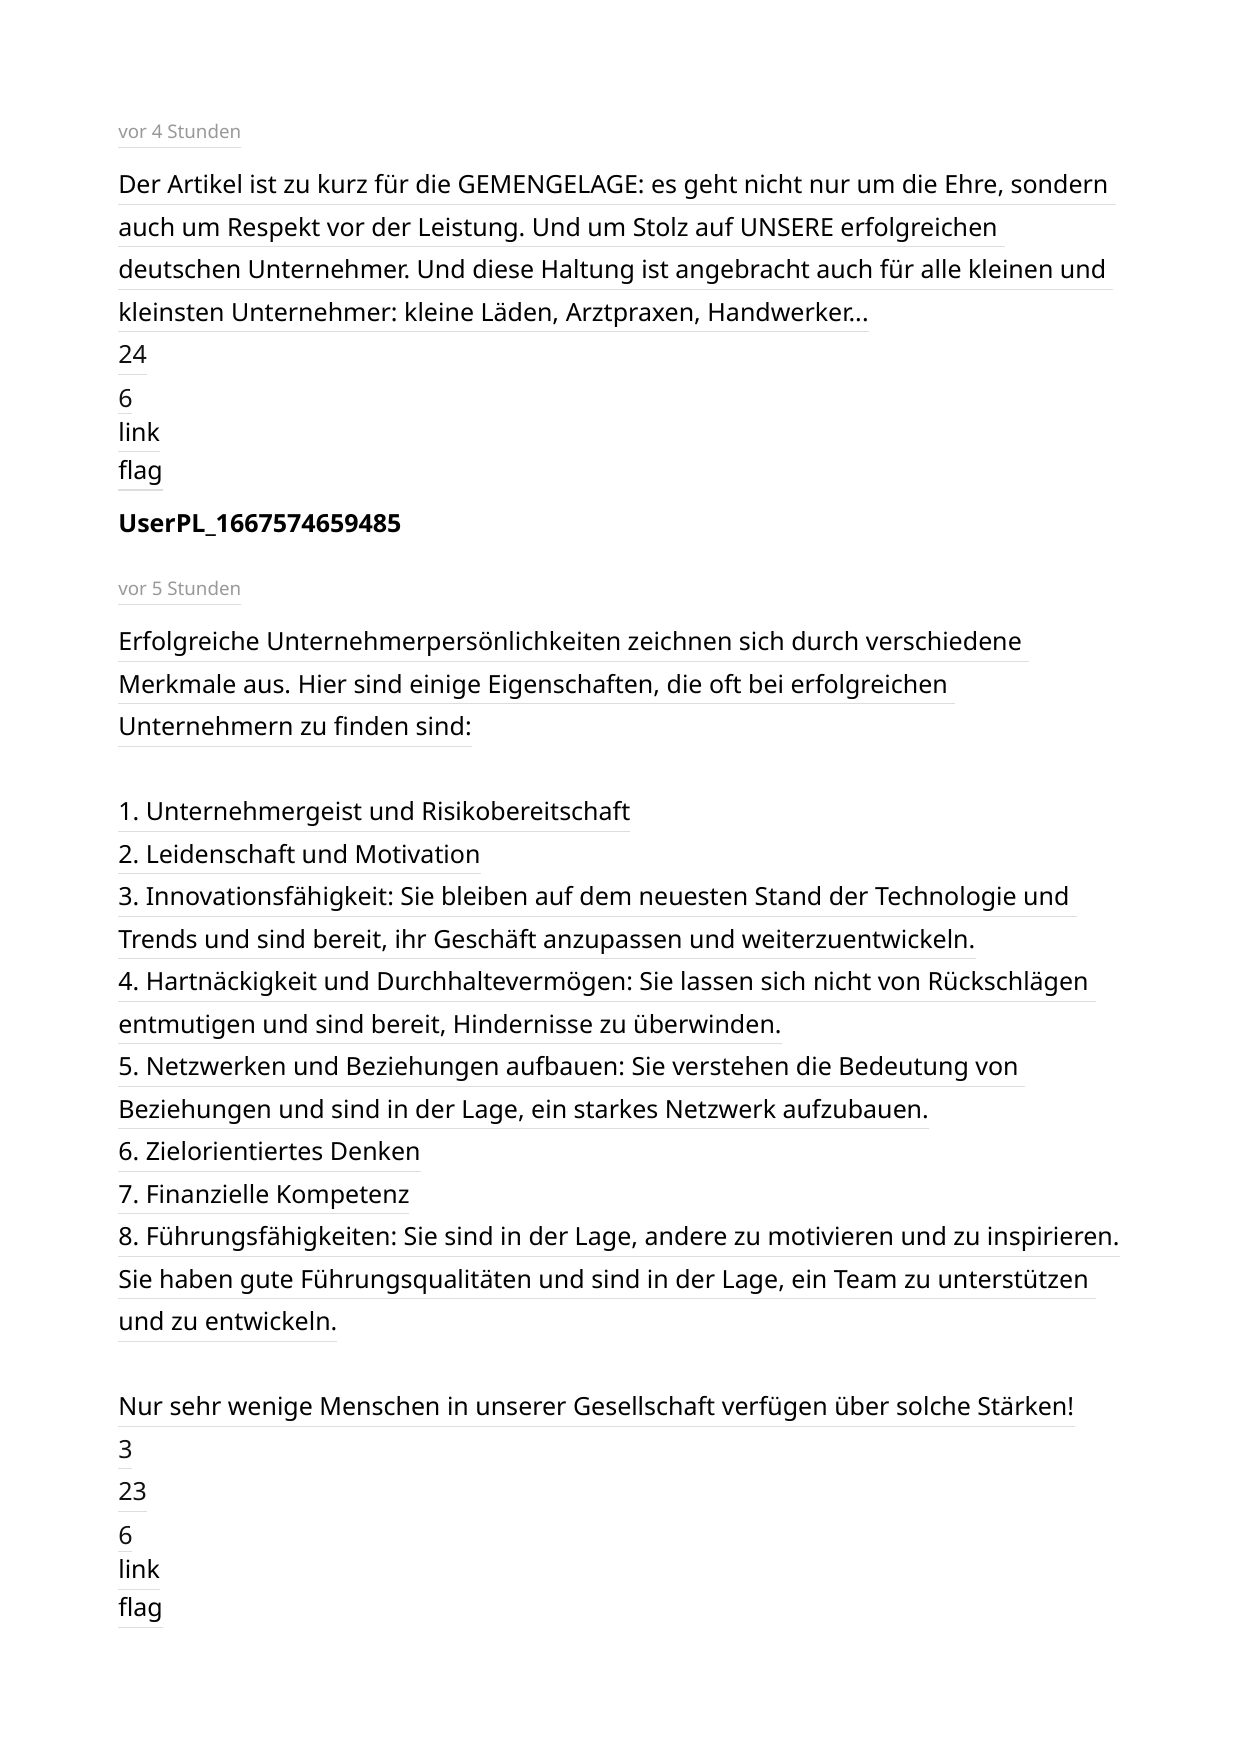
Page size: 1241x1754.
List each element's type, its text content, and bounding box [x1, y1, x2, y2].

text 3 [118, 1432, 1122, 1469]
text 6 [118, 379, 1122, 414]
text link [118, 414, 1122, 452]
text UserPL_1667574659485 [118, 506, 1122, 540]
text flag [118, 452, 1122, 491]
text 6 [118, 1517, 1122, 1552]
text link [118, 1552, 1122, 1590]
text vor 5 Stunden [118, 576, 1117, 605]
text flag [118, 1590, 1122, 1628]
text 24 [118, 337, 1122, 375]
text Der Artikel ist zu kurz für die GEMENGELAGE: es geht nicht nur um die Ehre, sondern auch um Respekt vor der Leistung. Und um Stolz auf UNSERE erfolgreichen deutschen Unternehmer. Und diese Haltung ist angebracht auch für alle kleinen und kleinsten Unternehmer: kleine Läden, Arztpraxen, Handwerker... [118, 167, 1122, 332]
text Erfolgreiche Unternehmerpersönlichkeiten zeichnen sich durch verschiedene Merkmale aus. Hier sind einige Eigenschaften, die oft bei erfolgreichen Unternehmern zu finden sind: 1. Unternehmergeist und Risikobereitschaft 2. Leidenschaft und Motivation 3. Innovationsfähigkeit: Sie bleiben auf dem neuesten Stand der Technologie und Trends und sind bereit, ihr Geschäft anzupassen und weiterzuentwickeln. 4. Hartnäckigkeit und Durchhaltevermögen: Sie lassen sich nicht von Rückschlägen entmutigen und sind bereit, Hindernisse zu überwinden. 5. Netzwerken und Beziehungen aufbauen: Sie verstehen die Bedeutung von Beziehungen und sind in der Lage, ein starkes Netzwerk aufzubauen. 6. Zielorientiertes Denken 7. Finanzielle Kompetenz 8. Führungsfähigkeiten: Sie sind in der Lage, andere zu motivieren und zu inspirieren. Sie haben gute Führungsqualitäten und sind in der Lage, ein Team zu unterstützen und zu entwickeln. Nur sehr wenige Menschen in unserer Gesellschaft verfügen über solche Stärken! [118, 624, 1122, 1427]
text 23 [118, 1474, 1122, 1512]
text vor 4 Stunden [118, 118, 1117, 148]
